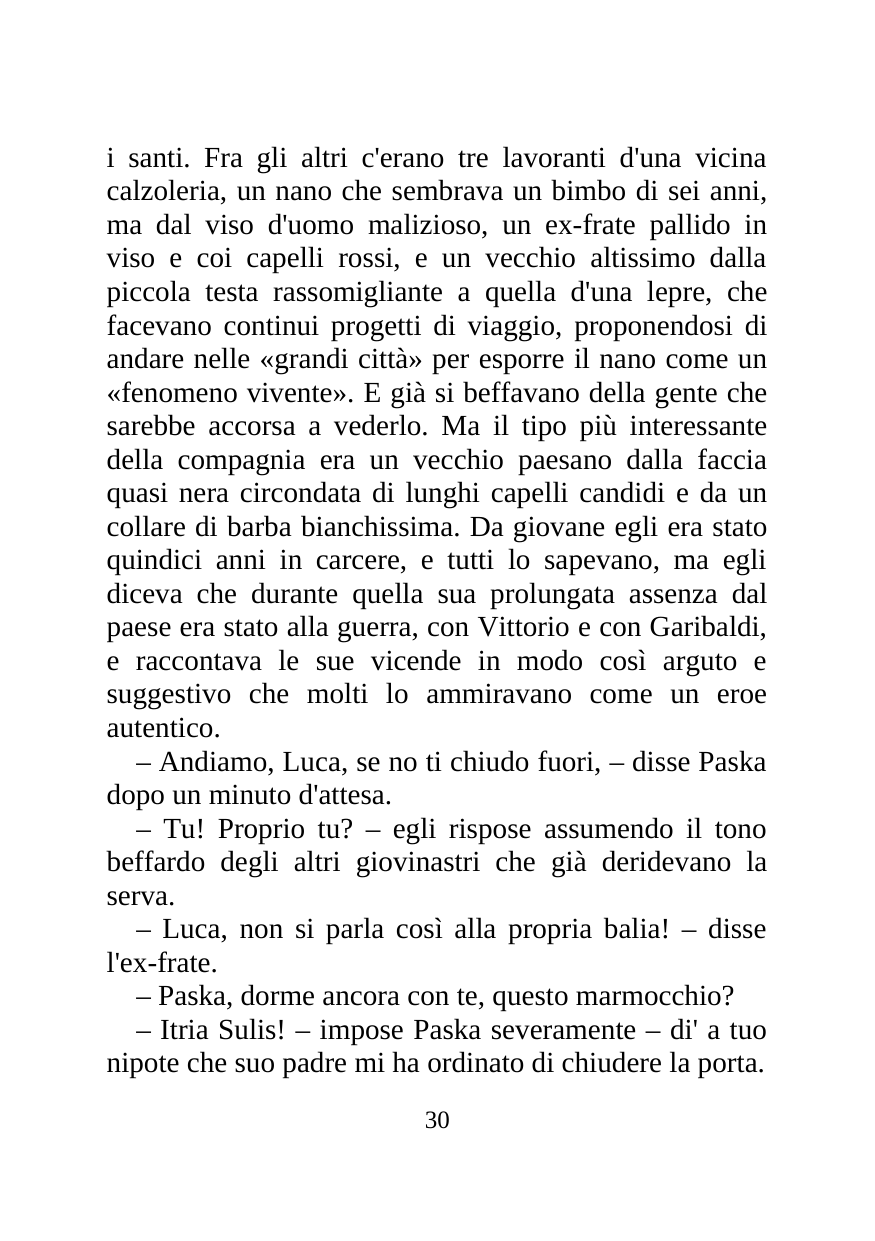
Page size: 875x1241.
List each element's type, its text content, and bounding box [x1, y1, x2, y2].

text – Tu! Proprio tu? – egli rispose assumendo il tono beffardo degli altri giovinastri che già deridevano la serva. [106, 811, 768, 911]
text i santi. Fra gli altri c'erano tre lavoranti d'una vicina calzoleria, un nano che sembrava un bimbo di sei anni, ma dal viso d'uomo malizioso, un ex-frate pallido in viso e coi capelli rossi, e un vecchio altissimo dalla piccola testa rassomigliante a quella d'una lepre, che facevano continui progetti di viaggio, proponendosi di andare nelle «grandi città» per esporre il nano come un «fenomeno vivente». E già si beffavano della gente che sarebbe accorsa a vederlo. Ma il tipo più interessante della compagnia era un vecchio paesano dalla faccia quasi nera circondata di lunghi capelli candidi e da un collare di barba bianchissima. Da giovane egli era stato quindici anni in carcere, e tutti lo sapevano, ma egli diceva che durante quella sua prolungata assenza dal paese era stato alla guerra, con Vittorio e con Garibaldi, e raccontava le sue vicende in modo così arguto e suggestivo che molti lo ammiravano come un eroe autentico. [106, 140, 768, 744]
text – Luca, non si parla così alla propria balia! – disse l'ex-frate. [106, 911, 768, 978]
text – Itria Sulis! – impose Paska severamente – di' a tuo nipote che suo padre mi ha ordinato di chiudere la porta. [106, 1012, 768, 1079]
text – Paska, dorme ancora con te, questo marmocchio? [106, 978, 768, 1012]
text – Andiamo, Luca, se no ti chiudo fuori, – disse Paska dopo un minuto d'attesa. [106, 744, 768, 811]
